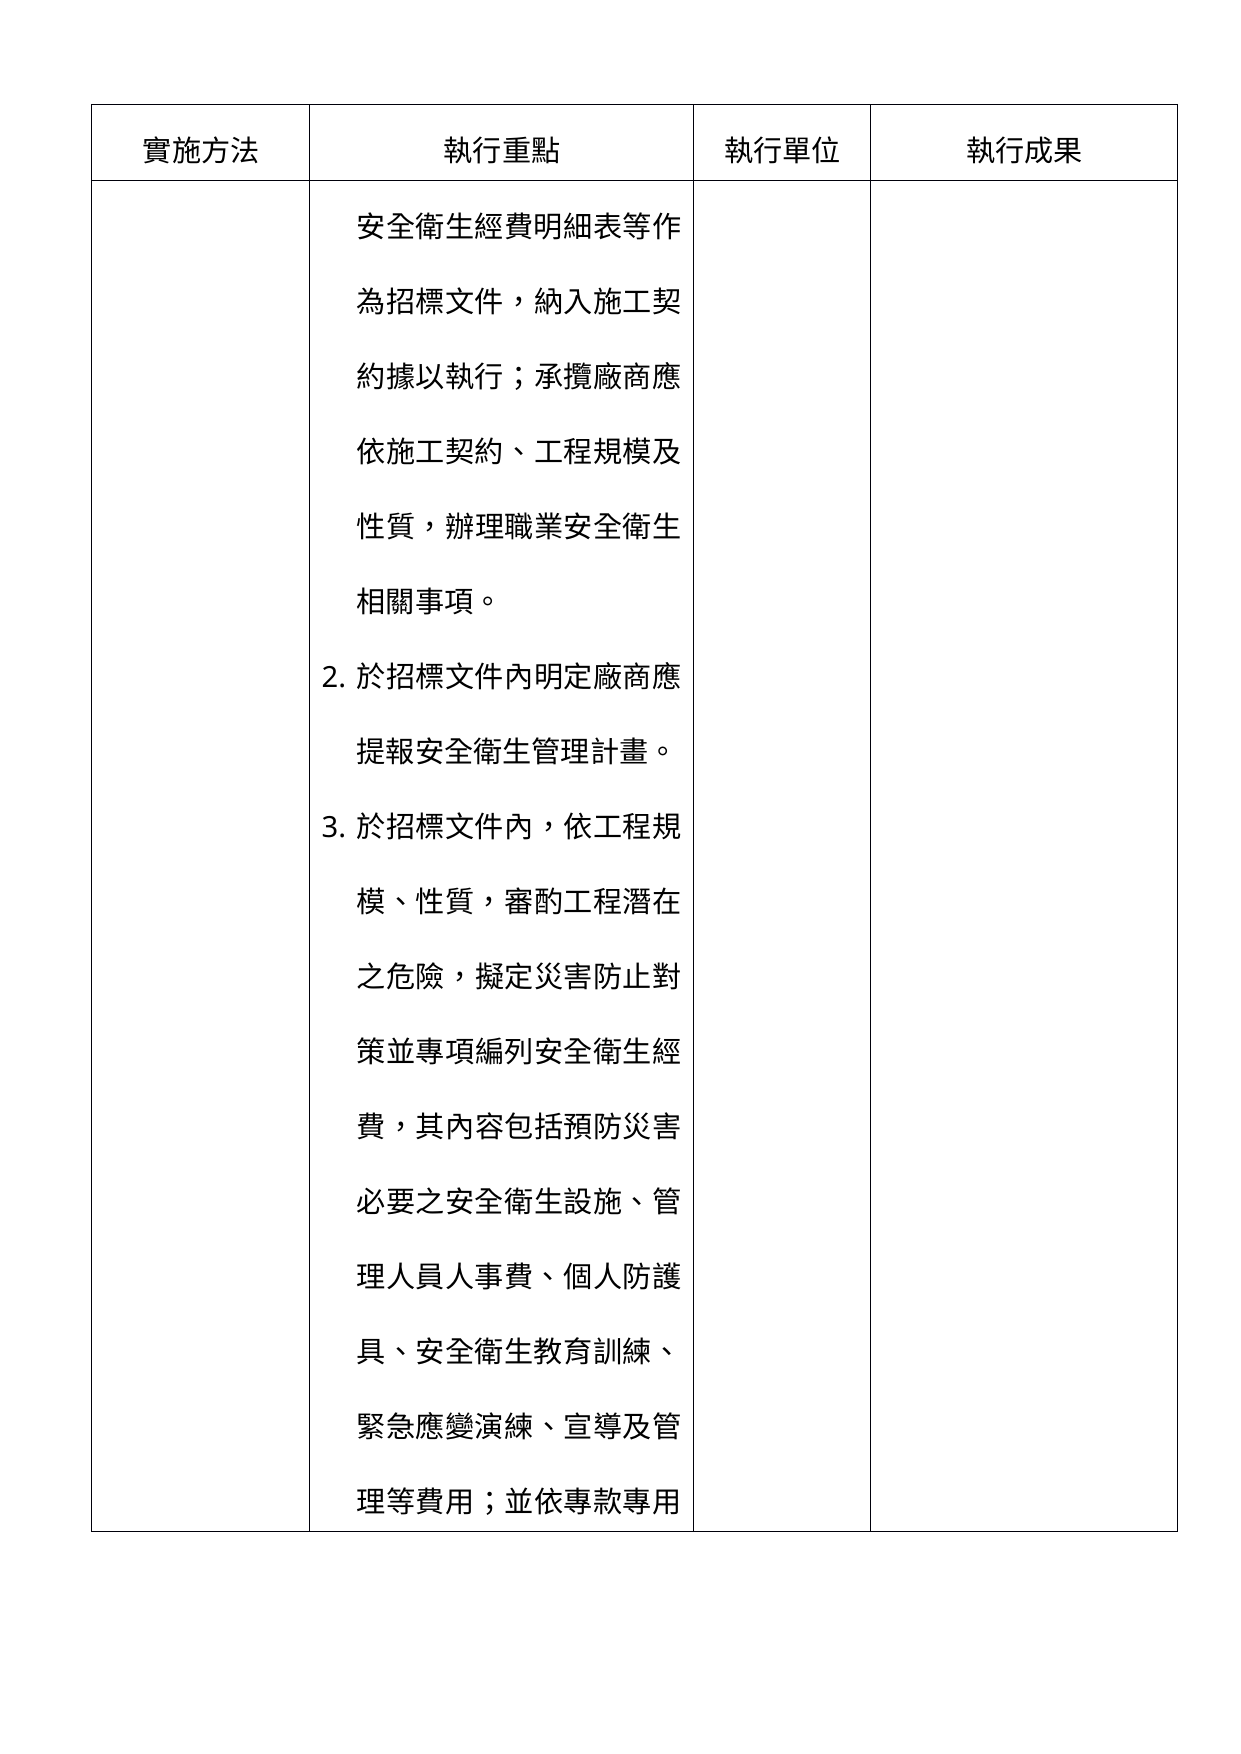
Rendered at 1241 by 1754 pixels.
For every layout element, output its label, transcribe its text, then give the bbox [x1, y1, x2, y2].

table_cell [871, 181, 1177, 1531]
table_cell 辦理之工程採購，應依職業安全衛生相關法規，製訂安全衛生注意事項、圖說、施工安全衛生規範及安全衛生經費明細表等作為招標文件，納入施工契約據以執行；承攬廠商應依施工契約、工程規模及性質，辦理職業安全衛生相關事項。 於招標文件內明定廠商應提報安全衛生管理計畫。 於招標文件內，依工程規模、性質，審酌工程潛在之危險，擬定災害防止對策並專項編列安全衛生經費，其內容包括預防災害必要之安全衛生設施、管理人員人事費、個人防護具、安全衛生教育訓練、緊急應變演練、宣導及管理等費用；並依專款專用原則辦理查驗計價。 工程採購之承攬廠商以其事業之全部或一部分交付承攬或與承攬人分別僱用勞工於同一期間、同一工作場所共同作業時，應就承攬人之安全衛生管理能力、職業災害通報、危險作業管制、教育訓練、緊急應變及安全衛生績效評估等事項，訂定承攬管理計畫，並促使承攬人及其勞工，遵守職業安全衛生管理法令及本局所定之職業安全衛生管理事項。 工程採購之承攬廠商於引進或修改作業程序、材料及設備前，應評估其職業災害之風險，並採取適當之預防措施。其變更應使其勞工充分知悉並接受相關教育訓練。 [310, 181, 693, 1531]
table_header 執行成果 [871, 105, 1177, 180]
table_header 執行重點 [310, 105, 693, 180]
table_header 實施方法 [92, 105, 309, 180]
table_header 執行單位 [694, 105, 870, 180]
table_cell 採購管理、承攬管理與變更管理事項 [92, 181, 309, 1531]
table_cell [694, 181, 870, 1531]
